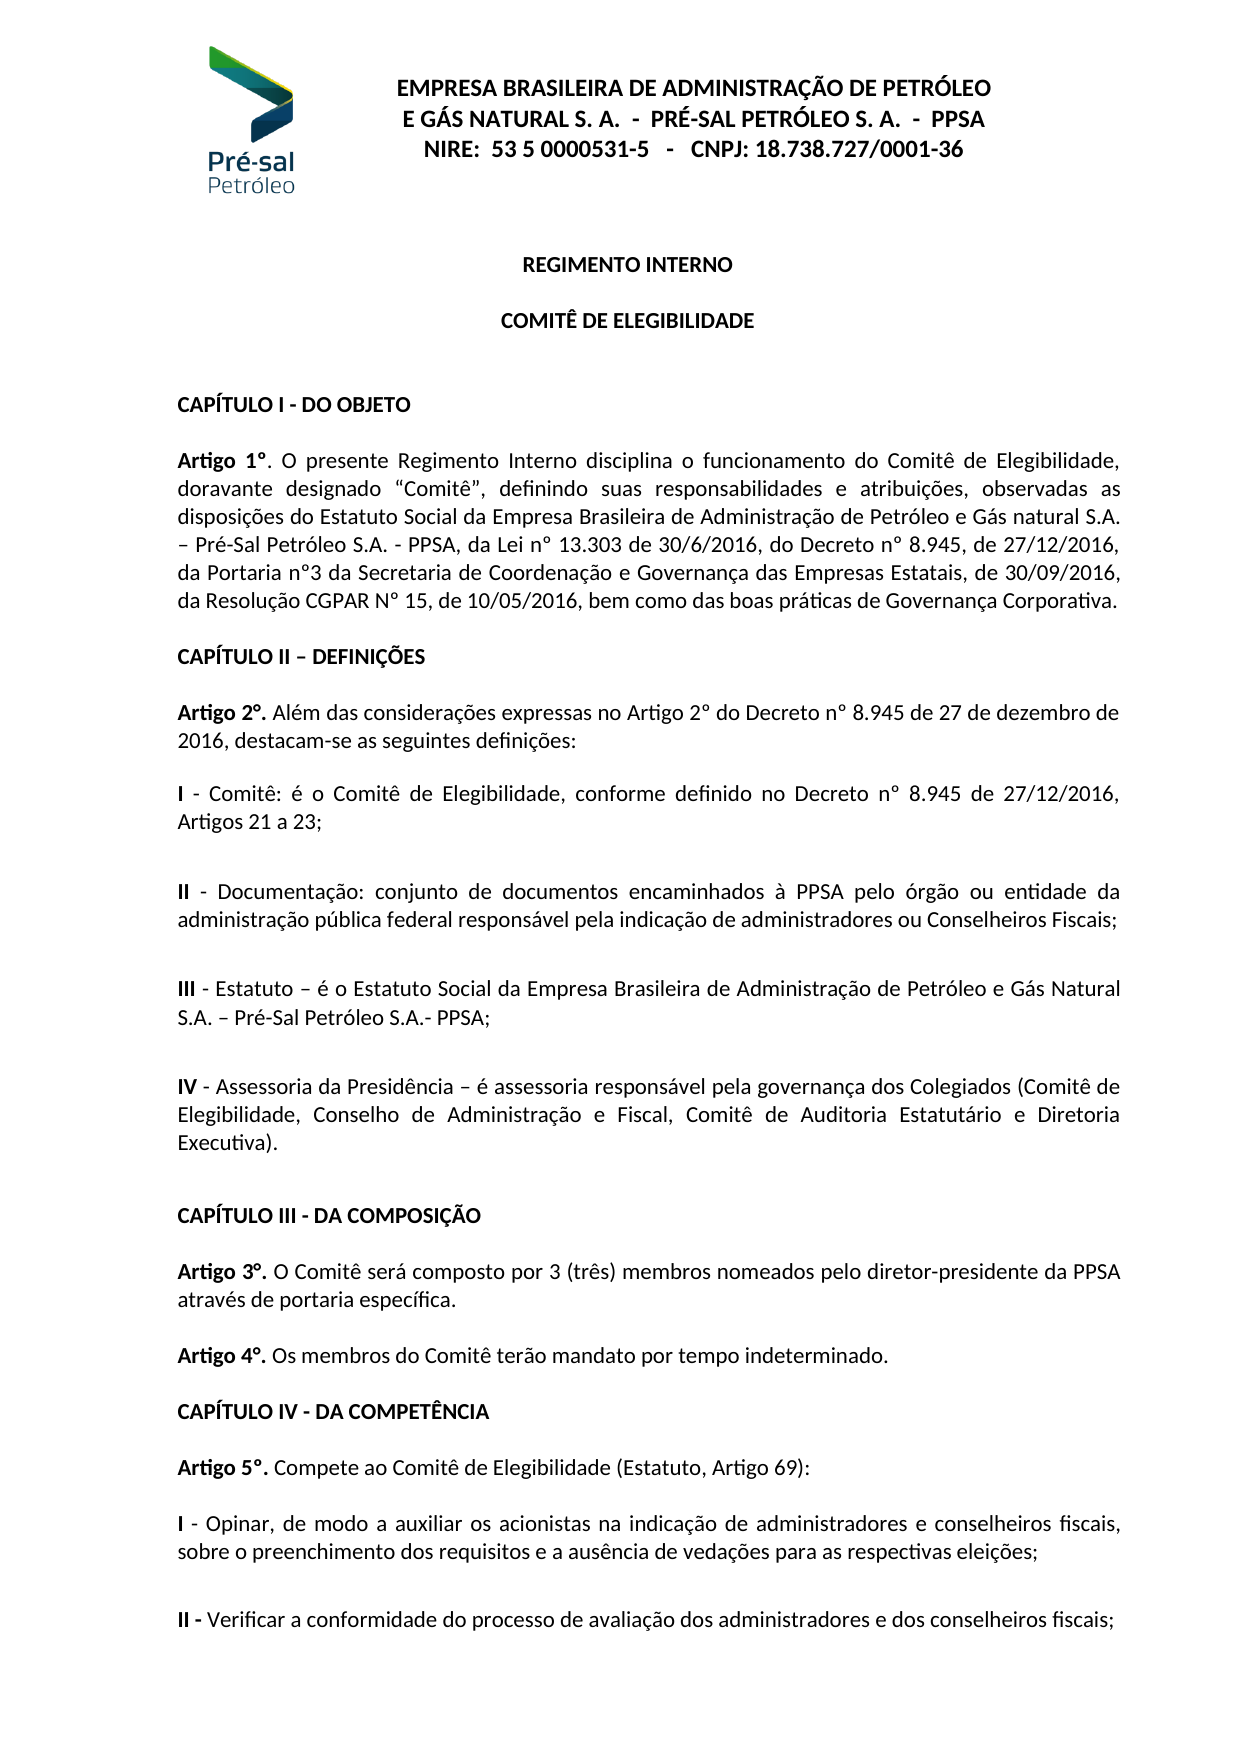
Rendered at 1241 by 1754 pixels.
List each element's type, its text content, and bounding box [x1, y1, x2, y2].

text Artigo 5º. Compete ao Comitê de Elegibilidade (Estatuto, Artigo 69): [177, 1453, 1122, 1481]
text COMITÊ DE ELEGIBILIDADE [177, 306, 1078, 334]
text II - Documentação: conjunto de documentos encaminhados à PPSA pelo órgão ou entidade da administração pública federal responsável pela indicação de administradores ou Conselheiros Fiscais; [177, 877, 1122, 933]
text CAPÍTULO IV - DA COMPETÊNCIA [177, 1397, 1122, 1425]
text REGIMENTO INTERNO [177, 250, 1078, 278]
text CAPÍTULO I - DO OBJETO [177, 390, 1122, 418]
text I - Comitê: é o Comitê de Elegibilidade, conforme definido no Decreto nº 8.945 de 27/12/2016, Artigos 21 a 23; [177, 779, 1122, 835]
text I - Opinar, de modo a auxiliar os acionistas na indicação de administradores e conselheiros fiscais, sobre o preenchimento dos requisitos e a ausência de vedações para as respectivas eleições; [177, 1509, 1122, 1565]
text II - Verificar a conformidade do processo de avaliação dos administradores e dos conselheiros fiscais; [177, 1605, 1122, 1633]
text Artigo 1º. O presente Regimento Interno disciplina o funcionamento do Comitê de Elegibilidade, doravante designado “Comitê”, definindo suas responsabilidades e atribuições, observadas as disposições do Estatuto Social da Empresa Brasileira de Administração de Petróleo e Gás natural S.A. – Pré-Sal Petróleo S.A. - PPSA, da Lei nº 13.303 de 30/6/2016, do Decreto nº 8.945, de 27/12/2016, da Portaria nº3 da Secretaria de Coordenação e Governança das Empresas Estatais, de 30/09/2016, da Resolução CGPAR Nº 15, de 10/05/2016, bem como das boas práticas de Governança Corporativa. [177, 446, 1122, 614]
text IV - Assessoria da Presidência – é assessoria responsável pela governança dos Colegiados (Comitê de Elegibilidade, Conselho de Administração e Fiscal, Comitê de Auditoria Estatutário e Diretoria Executiva). [177, 1072, 1122, 1156]
text CAPÍTULO II – DEFINIÇÕES [177, 642, 1122, 670]
text Artigo 3°. O Comitê será composto por 3 (três) membros nomeados pelo diretor-presidente da PPSA através de portaria específica. [177, 1257, 1122, 1313]
text Artigo 2°. Além das considerações expressas no Artigo 2º do Decreto nº 8.945 de 27 de dezembro de 2016, destacam-se as seguintes definições: [177, 698, 1122, 754]
text III - Estatuto – é o Estatuto Social da Empresa Brasileira de Administração de Petróleo e Gás Natural S.A. – Pré-Sal Petróleo S.A.- PPSA; [177, 974, 1122, 1031]
text Artigo 4°. Os membros do Comitê terão mandato por tempo indeterminado. [177, 1341, 1122, 1369]
text CAPÍTULO III - DA COMPOSIÇÃO [177, 1201, 1122, 1229]
